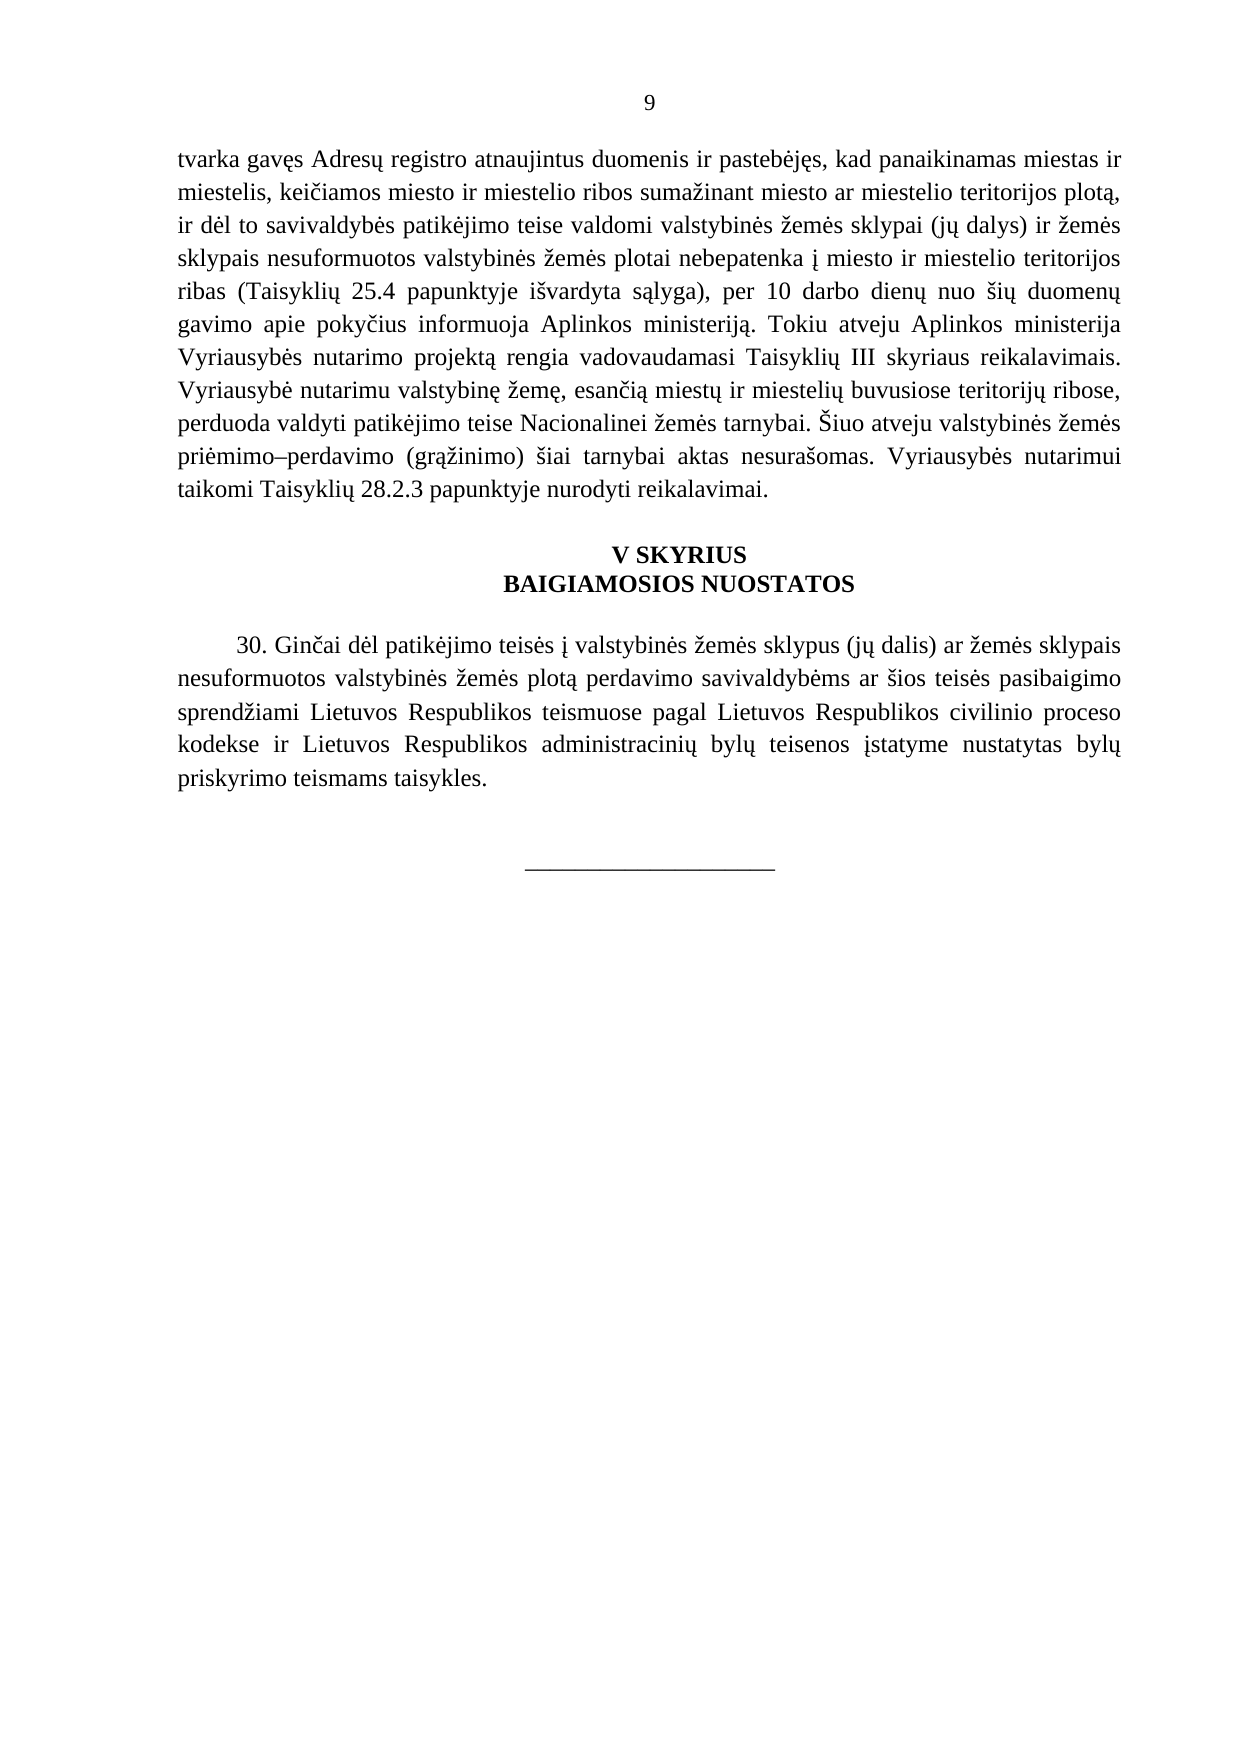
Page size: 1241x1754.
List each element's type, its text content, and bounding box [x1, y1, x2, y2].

text tvarka gavęs Adresų registro atnaujintus duomenis ir pastebėjęs, kad panaikinamas miestas ir miestelis, keičiamos miesto ir miestelio ribos sumažinant miesto ar miestelio teritorijos plotą, ir dėl to savivaldybės patikėjimo teise valdomi valstybinės žemės sklypai (jų dalys) ir žemės sklypais nesuformuotos valstybinės žemės plotai nebepatenka į miesto ir miestelio teritorijos ribas (Taisyklių 25.4 papunktyje išvardyta sąlyga), per 10 darbo dienų nuo šių duomenų gavimo apie pokyčius informuoja Aplinkos ministeriją. Tokiu atveju Aplinkos ministerija Vyriausybės nutarimo projektą rengia vadovaudamasi Taisyklių III skyriaus reikalavimais. Vyriausybė nutarimu valstybinę žemę, esančią miestų ir miestelių buvusiose teritorijų ribose, perduoda valdyti patikėjimo teise Nacionalinei žemės tarnybai. Šiuo atveju valstybinės žemės priėmimo–perdavimo (grąžinimo) šiai tarnybai aktas nesurašomas. Vyriausybės nutarimui taikomi Taisyklių 28.2.3 papunktyje nurodyti reikalavimai. [177, 144, 1122, 503]
text V SKYRIUS [177, 540, 1122, 569]
text 30. Ginčai dėl patikėjimo teisės į valstybinės žemės sklypus (jų dalis) ar žemės sklypais nesuformuotos valstybinės žemės plotą perdavimo savivaldybėms ar šios teisės pasibaigimo sprendžiami Lietuvos Respublikos teismuose pagal Lietuvos Respublikos civilinio proceso kodekse ir Lietuvos Respublikos administracinių bylų teisenos įstatyme nustatytas bylų priskyrimo teismams taisykles. [177, 631, 1122, 791]
text BAIGIAMOSIOS NUOSTATOS [177, 569, 1122, 597]
text –––––––––––––––––––– [177, 853, 1122, 882]
